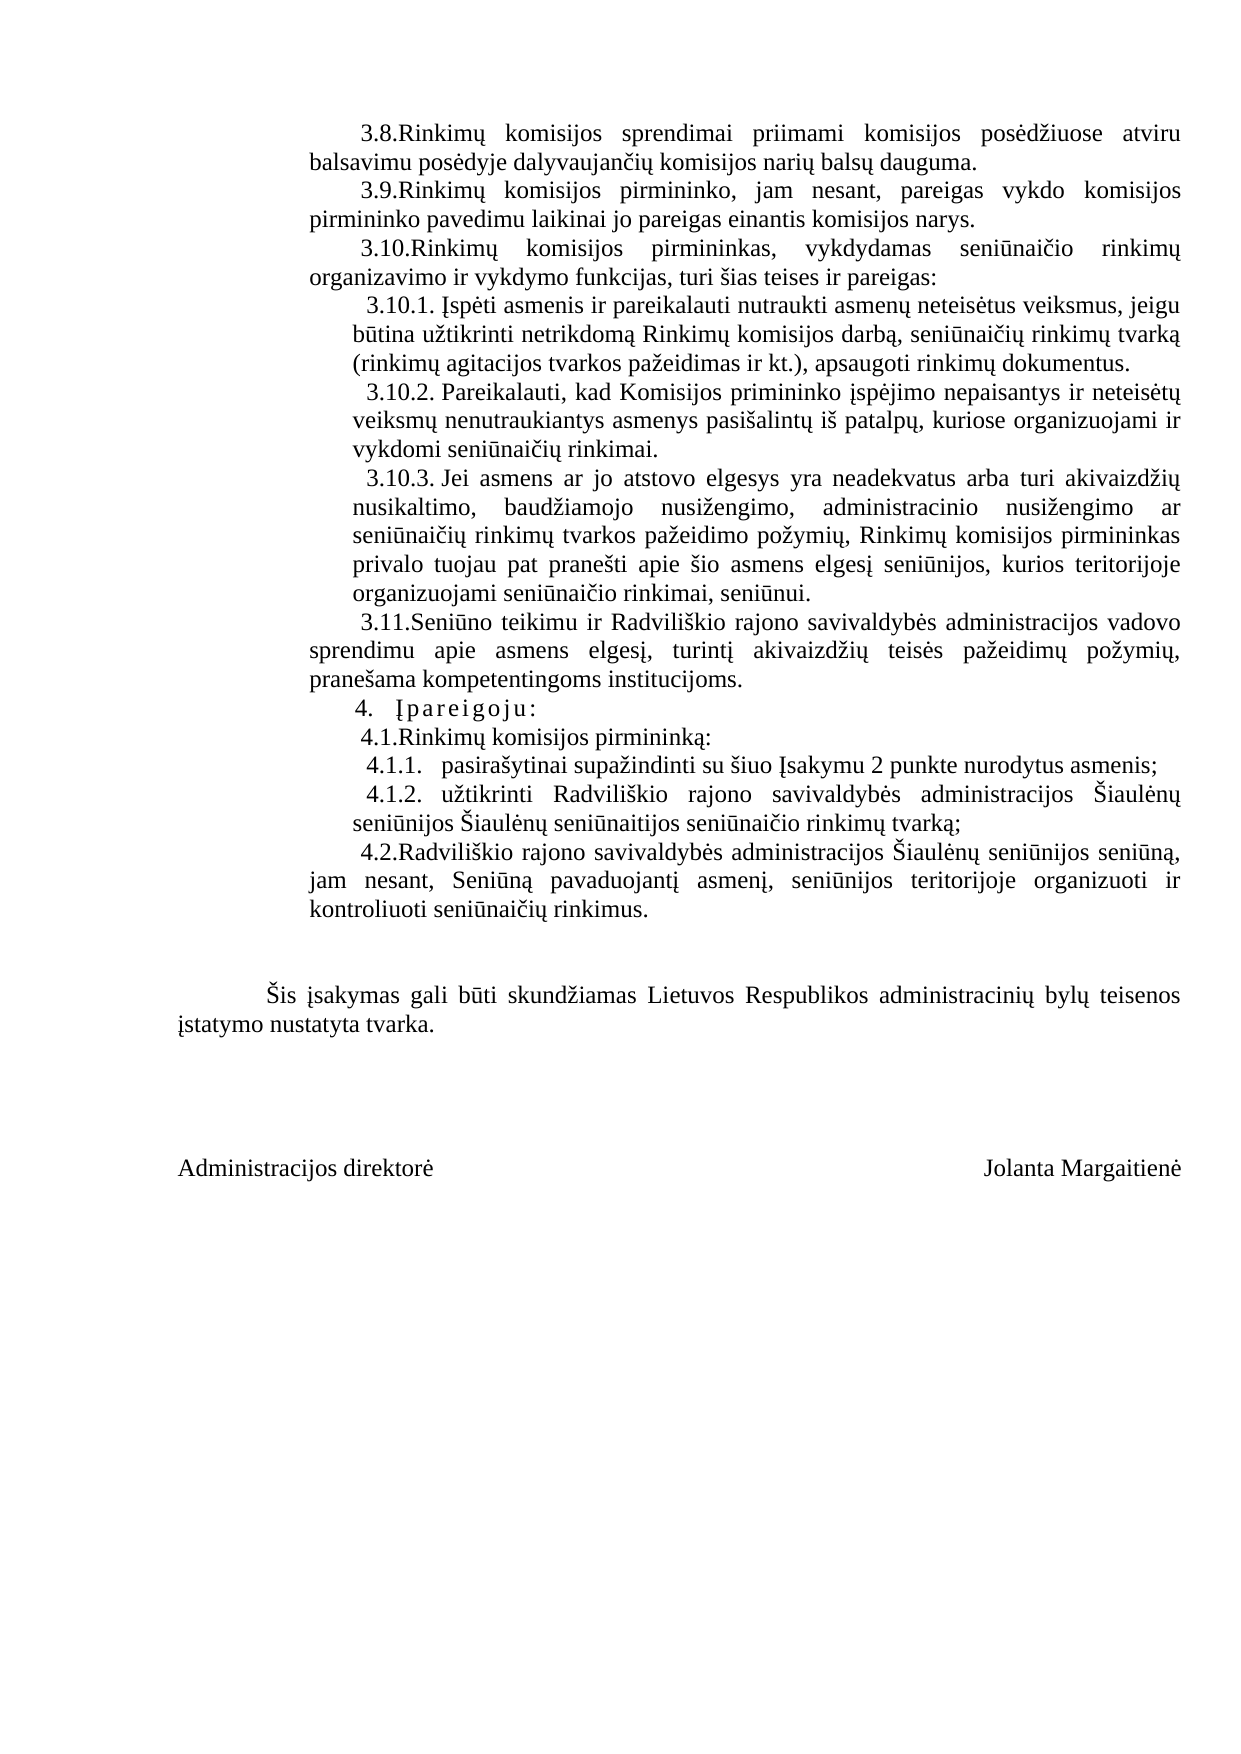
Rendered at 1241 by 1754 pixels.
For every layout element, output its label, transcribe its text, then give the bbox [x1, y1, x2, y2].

table_header Administracijos direktorė [166, 1153, 679, 1211]
list užtikrinti Radviliškio rajono savivaldybės administracijos Šiaulėnų seniūnijos Šiaulėnų seniūnaitijos seniūnaičio rinkimų tvarką; [277, 779, 1181, 837]
list Rinkimų komisijos sprendimai priimami komisijos posėdžiuose atviru balsavimu posėdyje dalyvaujančių komisijos narių balsų dauguma. [272, 118, 1181, 176]
list Įpareigoju: [266, 693, 1181, 722]
table_header Jolanta Margaitienė [679, 1153, 1193, 1211]
list Įspėti asmenis ir pareikalauti nutraukti asmenų neteisėtus veiksmus, jeigu būtina užtikrinti netrikdomą Rinkimų komisijos darbą, seniūnaičių rinkimų tvarką (rinkimų agitacijos tvarkos pažeidimas ir kt.), apsaugoti rinkimų dokumentus. [277, 291, 1181, 377]
list Rinkimų komisijos pirmininko, jam nesant, pareigas vykdo komisijos pirmininko pavedimu laikinai jo pareigas einantis komisijos narys. [272, 176, 1181, 233]
list Seniūno teikimu ir Radviliškio rajono savivaldybės administracijos vadovo sprendimu apie asmens elgesį, turintį akivaizdžių teisės pažeidimų požymių, pranešama kompetentingoms institucijoms. [272, 607, 1181, 693]
list Pareikalauti, kad Komisijos primininko įspėjimo nepaisantys ir neteisėtų veiksmų nenutraukiantys asmenys pasišalintų iš patalpų, kuriose organizuojami ir vykdomi seniūnaičių rinkimai. [277, 377, 1181, 463]
list Jei asmens ar jo atstovo elgesys yra neadekvatus arba turi akivaizdžių nusikaltimo, baudžiamojo nusižengimo, administracinio nusižengimo ar seniūnaičių rinkimų tvarkos pažeidimo požymių, Rinkimų komisijos pirmininkas privalo tuojau pat pranešti apie šio asmens elgesį seniūnijos, kurios teritorijoje organizuojami seniūnaičio rinkimai, seniūnui. [277, 463, 1181, 607]
list pasirašytinai supažindinti su šiuo Įsakymu 2 punkte nurodytus asmenis; [277, 751, 1181, 779]
list Rinkimų komisijos pirmininką: [272, 722, 1181, 751]
list Rinkimų komisijos pirmininkas, vykdydamas seniūnaičio rinkimų organizavimo ir vykdymo funkcijas, turi šias teises ir pareigas: [272, 233, 1181, 291]
text Šis įsakymas gali būti skundžiamas Lietuvos Respublikos administracinių bylų teisenos įstatymo nustatyta tvarka. [177, 981, 1181, 1038]
list Radviliškio rajono savivaldybės administracijos Šiaulėnų seniūnijos seniūną, jam nesant, Seniūną pavaduojantį asmenį, seniūnijos teritorijoje organizuoti ir kontroliuoti seniūnaičių rinkimus. [272, 837, 1181, 923]
